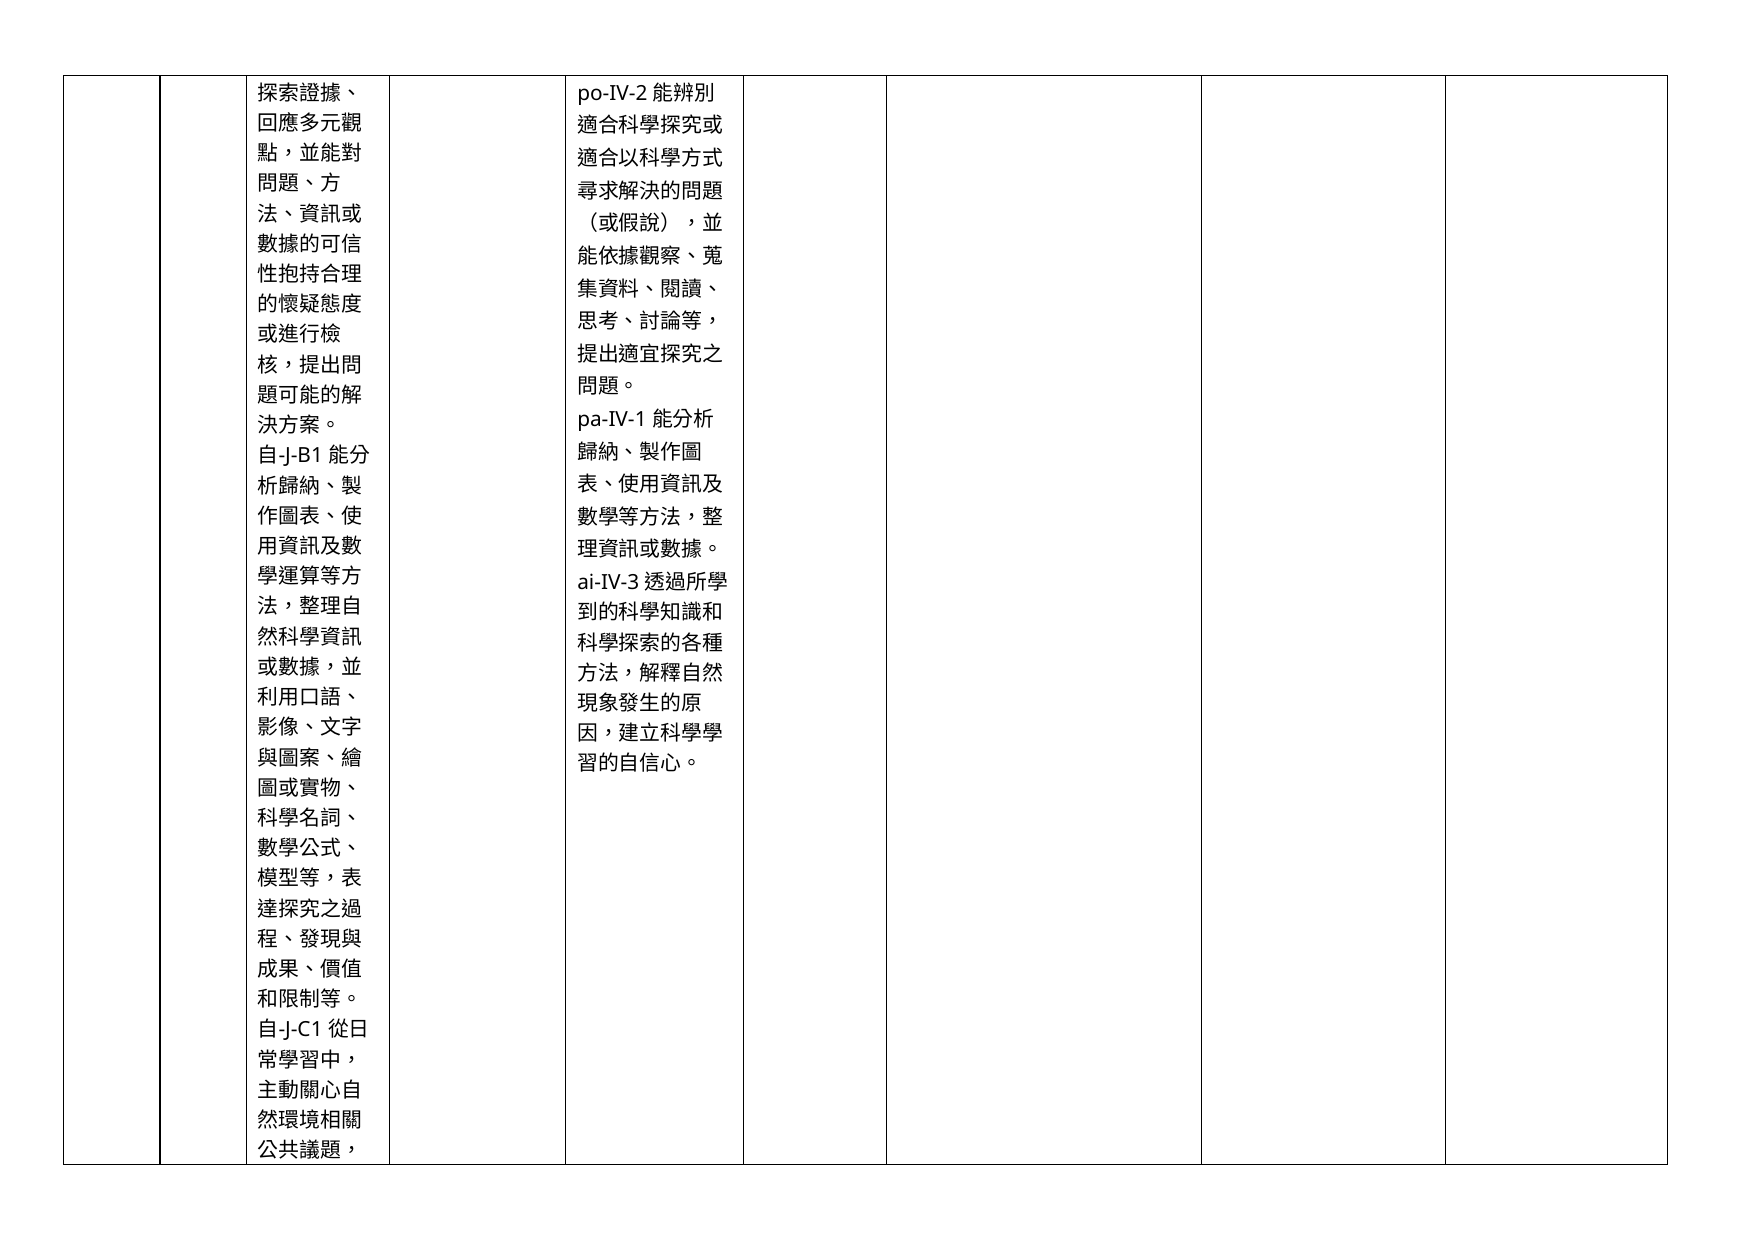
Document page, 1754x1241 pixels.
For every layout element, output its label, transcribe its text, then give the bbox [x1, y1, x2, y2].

table_cell [744, 76, 886, 1164]
table_cell [1446, 76, 1667, 1164]
table_cell 探索證據、回應多元觀點，並能對問題、方法、資訊或數據的可信性抱持合理的懷疑態度或進行檢核，提出問題可能的解決方案。 自-J-B1 能分析歸納、製作圖表、使用資訊及數學運算等方法，整理自然科學資訊或數據，並利用口語、影像、文字與圖案、繪圖或實物、科學名詞、數學公式、模型等，表達探究之過程、發現與成果、價值和限制等。 自-J-C1 從日常學習中，主動關心自然環境相關公共議題， [247, 76, 389, 1164]
table_cell po-IV-2 能辨別適合科學探究或適合以科學方式尋求解決的問題（或假說），並能依據觀察、蒐集資料、閱讀、思考、討論等，提出適宜探究之問題。 pa-IV-1 能分析歸納、製作圖表、使用資訊及數學等方法，整理資訊或數據。 ai-IV-3 透過所學到的科學知識和科學探索的各種方法，解釋自然現象發生的原因，建立科學學習的自信心。 [566, 76, 743, 1164]
table_cell [64, 76, 159, 1164]
table_cell [390, 76, 565, 1164]
table_cell [161, 76, 246, 1164]
table_cell [1202, 76, 1445, 1164]
table_cell [887, 76, 1201, 1164]
